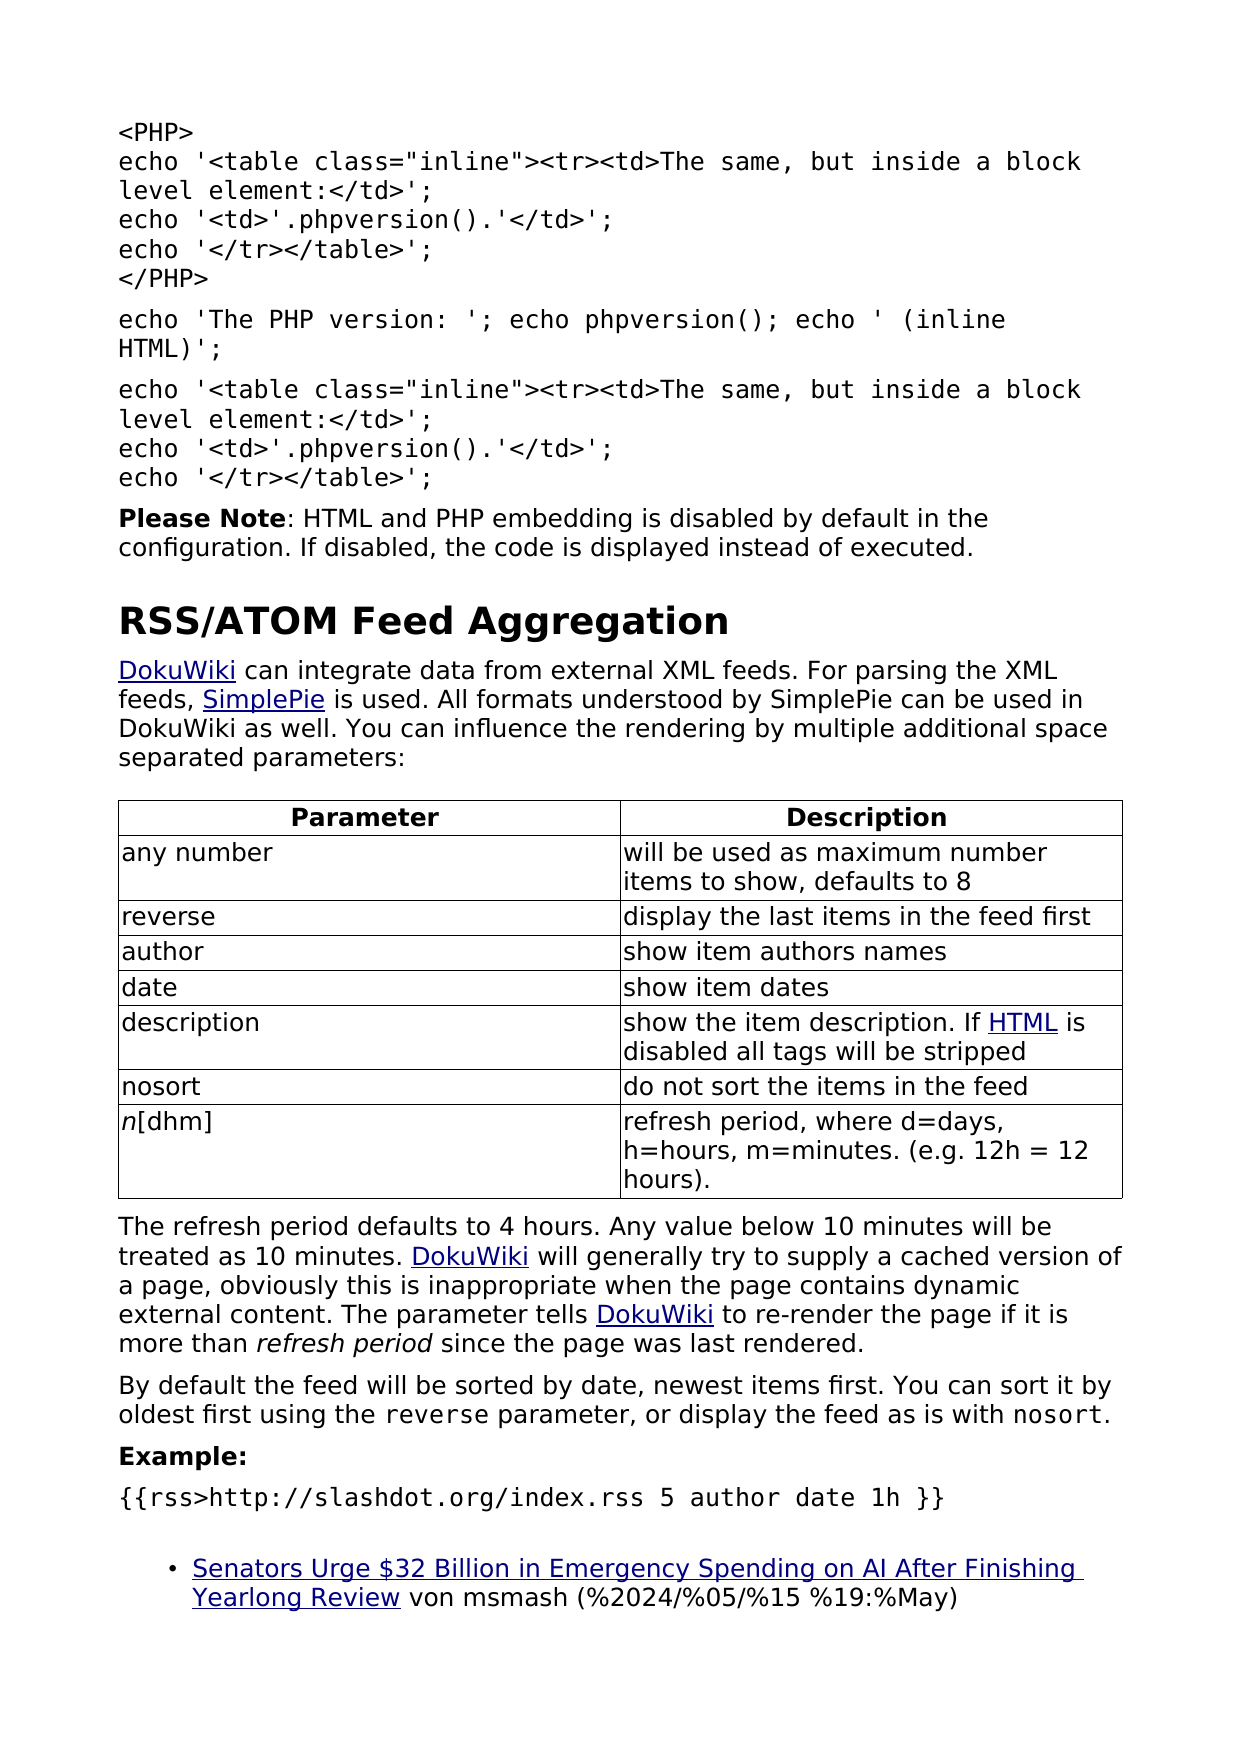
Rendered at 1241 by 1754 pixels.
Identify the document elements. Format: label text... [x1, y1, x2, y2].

table_cell do not sort the items in the feed [621, 1070, 1122, 1104]
subtitle RSS/ATOM Feed Aggregation [118, 600, 1122, 644]
table_cell refresh period, where d=days, h=hours, m=minutes. (e.g. 12h = 12 hours). [621, 1105, 1122, 1198]
table_cell display the last items in the feed first [621, 901, 1122, 934]
table_cell show item authors names [621, 936, 1122, 970]
text DokuWiki can integrate data from external XML feeds. For parsing the XML feeds, SimplePie is used. All formats understood by SimplePie can be used in DokuWiki as well. You can influence the rendering by multiple additional space separated parameters: [118, 656, 1122, 773]
table_cell will be used as maximum number items to show, defaults to 8 [621, 836, 1122, 899]
text echo '<table class="inline"><tr><td>The same, but inside a block level element:</td>'; echo '<td>'.phpversion().'</td>'; echo '</tr></table>'; [118, 376, 1122, 492]
table_cell nosort [119, 1070, 620, 1104]
table_cell reverse [119, 901, 620, 934]
table_header Description [621, 801, 1122, 835]
table_cell any number [119, 836, 620, 899]
text Example: [118, 1442, 1122, 1471]
table_cell show the item description. If HTML is disabled all tags will be stripped [621, 1006, 1122, 1069]
text By default the feed will be sorted by date, newest items first. You can sort it by oldest first using the reverse parameter, or display the feed as is with nosort. [118, 1371, 1122, 1429]
table_cell show item dates [621, 971, 1122, 1005]
table_cell author [119, 936, 620, 970]
table_header Parameter [119, 801, 620, 835]
text <PHP> echo '<table class="inline"><tr><td>The same, but inside a block level element:</td>'; echo '<td>'.phpversion().'</td>'; echo '</tr></table>'; </PHP> [118, 118, 1122, 293]
list Senators Urge $32 Billion in Emergency Spending on AI After Finishing Yearlong Review von msmash (%2024/%05/%15 %19:%May) [177, 1554, 1122, 1612]
table_cell date [119, 971, 620, 1005]
text The refresh period defaults to 4 hours. Any value below 10 minutes will be treated as 10 minutes. DokuWiki will generally try to supply a cached version of a page, obviously this is inappropriate when the page contains dynamic external content. The parameter tells DokuWiki to re-render the page if it is more than refresh period since the page was last rendered. [118, 1212, 1122, 1358]
table_cell description [119, 1006, 620, 1069]
text {{rss>http://slashdot.org/index.rss 5 author date 1h }} [118, 1483, 1122, 1512]
table_cell n[dhm] [119, 1105, 620, 1198]
text Please Note: HTML and PHP embedding is disabled by default in the configuration. If disabled, the code is displayed instead of executed. [118, 504, 1122, 562]
text echo 'The PHP version: '; echo phpversion(); echo ' (inline HTML)'; [118, 305, 1122, 363]
